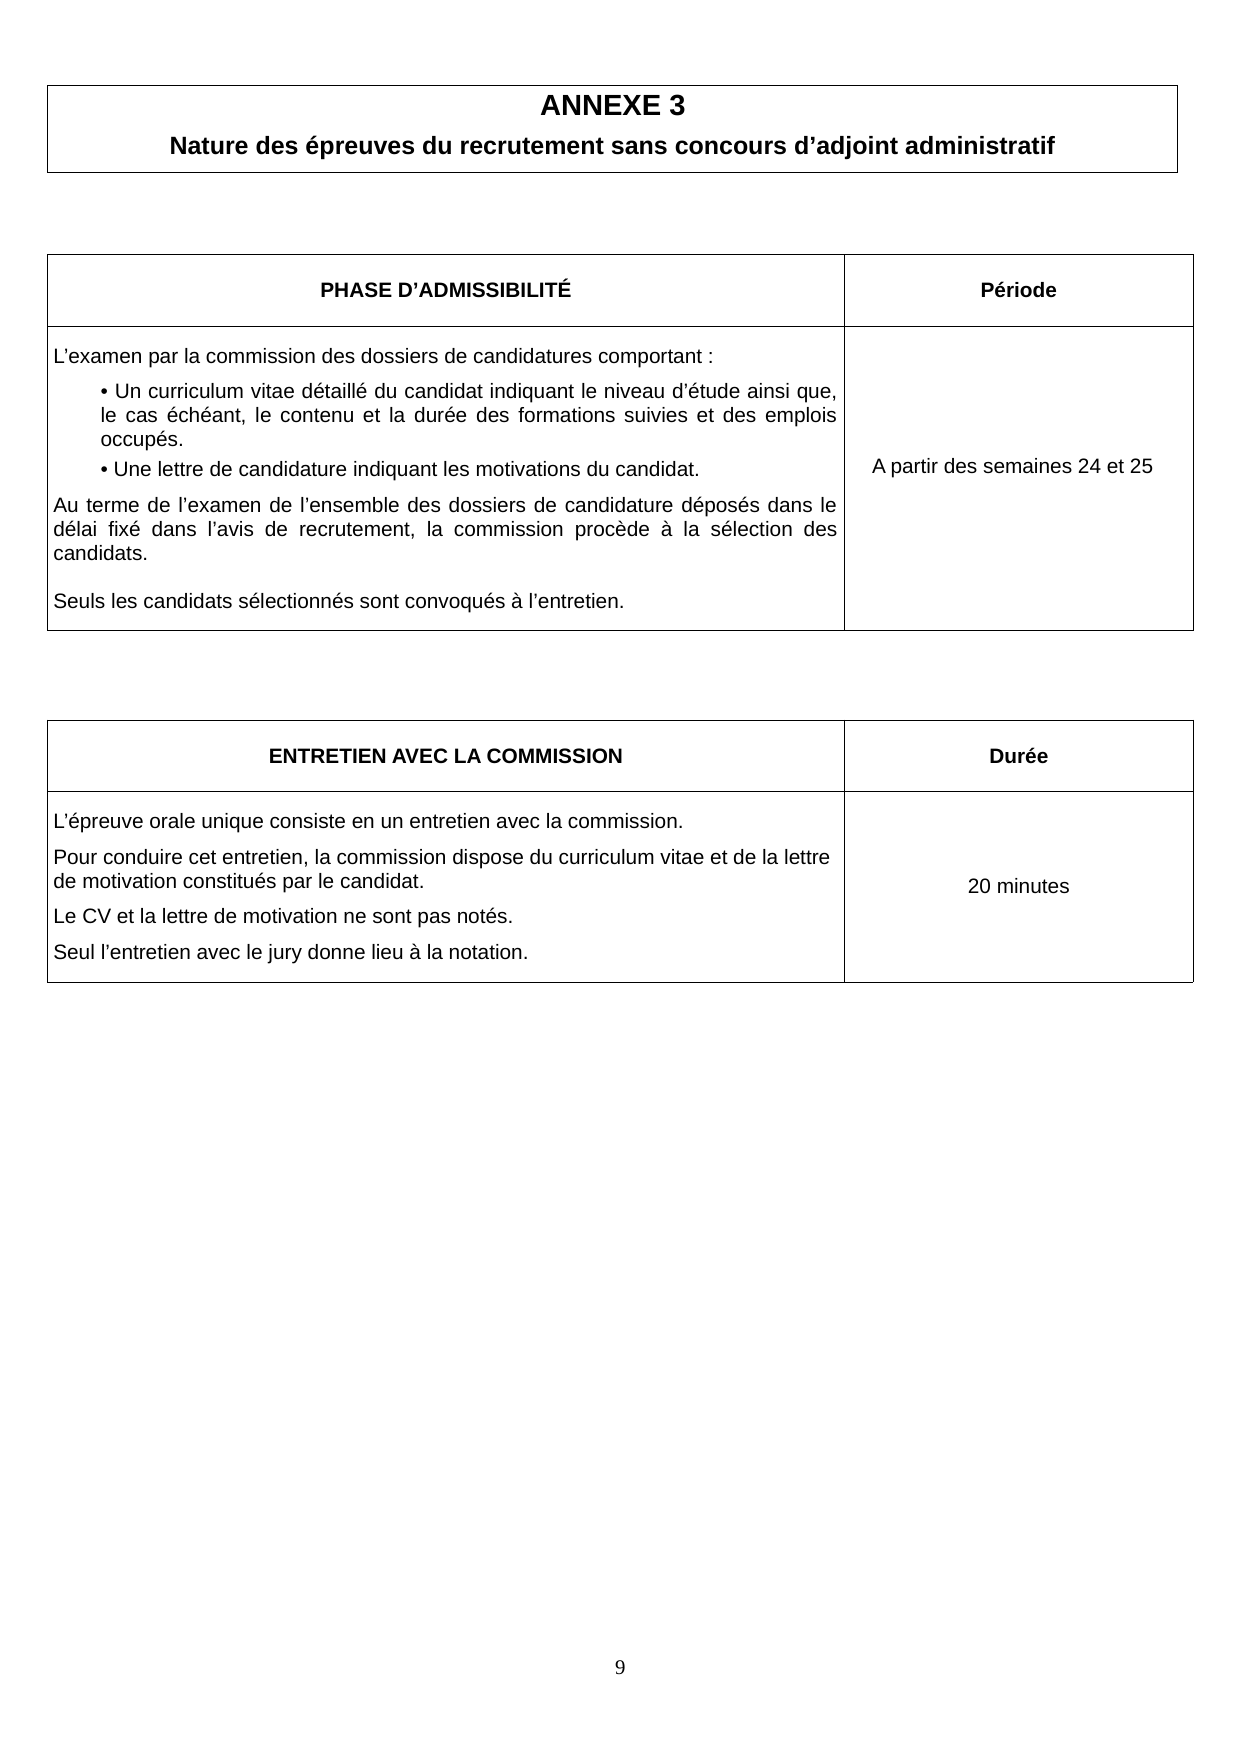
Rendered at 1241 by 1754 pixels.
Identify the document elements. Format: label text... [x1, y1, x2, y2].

table_cell A partir des semaines 24 et 25 [845, 327, 1193, 630]
table_cell L’examen par la commission des dossiers de candidatures comportant : • Un curriculum vitae détaillé du candidat indiquant le niveau d’étude ainsi que, le cas échéant, le contenu et la durée des formations suivies et des emplois occupés. • Une lettre de candidature indiquant les motivations du candidat. Au terme de l’examen de l’ensemble des dossiers de candidature déposés dans le délai fixé dans l’avis de recrutement, la commission procède à la sélection des candidats. Seuls les candidats sélectionnés sont convoqués à l’entretien. [48, 327, 844, 630]
table_header ENTRETIEN AVEC LA COMMISSION [48, 721, 844, 791]
table_header Durée [845, 721, 1193, 791]
subtitle ANNEXE 3 [48, 86, 1177, 121]
table_cell 20 minutes [845, 792, 1193, 981]
subtitle Nature des épreuves du recrutement sans concours d’adjoint administratif [48, 128, 1177, 160]
table_cell L’épreuve orale unique consiste en un entretien avec la commission. Pour conduire cet entretien, la commission dispose du curriculum vitae et de la lettre de motivation constitués par le candidat. Le CV et la lettre de motivation ne sont pas notés. Seul l’entretien avec le jury donne lieu à la notation. [48, 792, 844, 981]
table_header PHASE D’ADMISSIBILITÉ [48, 255, 844, 326]
table_header Période [845, 255, 1193, 326]
